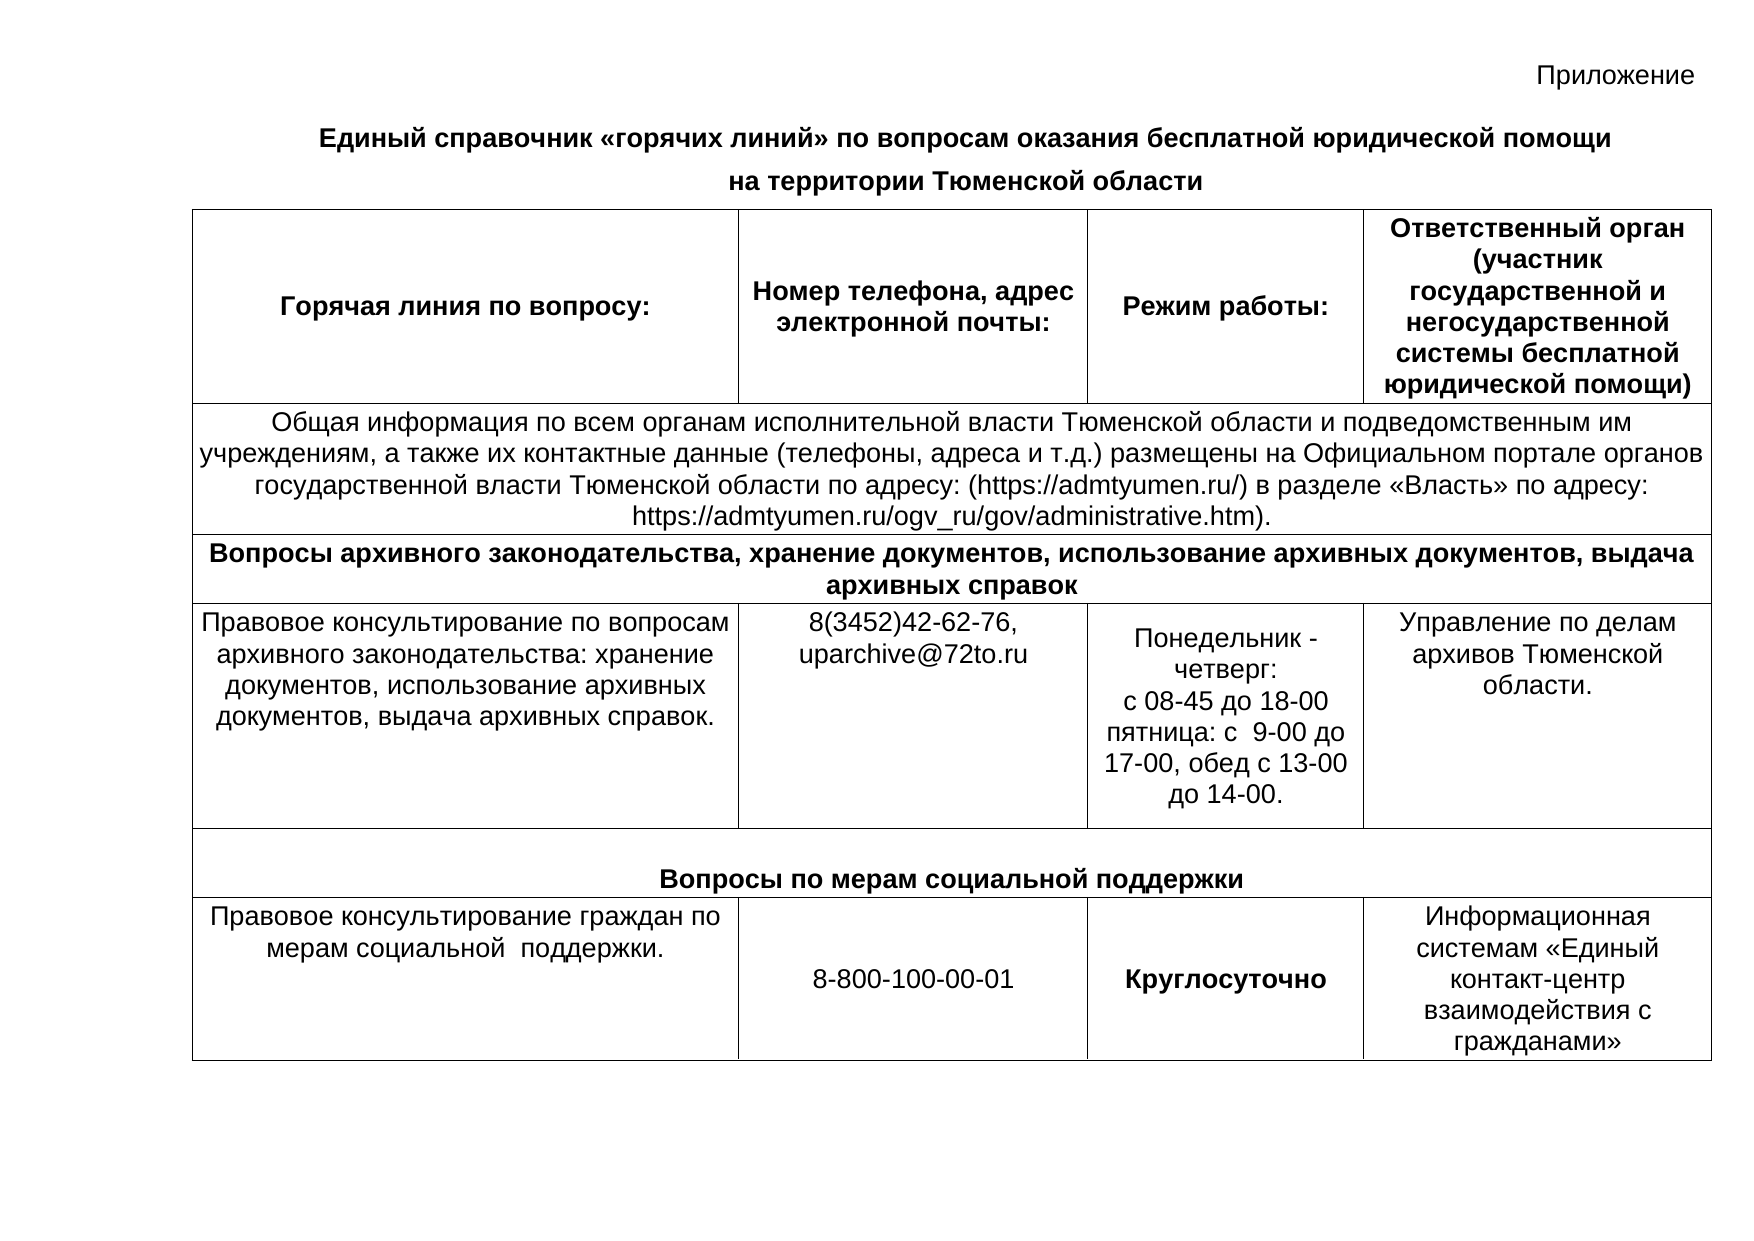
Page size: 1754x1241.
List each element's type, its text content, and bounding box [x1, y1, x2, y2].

text Единый справочник «горячих линий» по вопросам оказания бесплатной юридической помощи [177, 122, 1695, 153]
table_cell Круглосуточно [1088, 898, 1363, 1059]
table_header Горячая линия по вопросу: [193, 210, 738, 403]
table_cell Правовое консультирование граждан по мерам социальной поддержки. [193, 898, 738, 1059]
table_cell Информационная системам «Единый контакт-центр взаимодействия с гражданами» [1364, 898, 1711, 1059]
table_cell Управление по делам архивов Тюменской области. [1364, 604, 1711, 828]
table_cell 8-800-100-00-01 [739, 898, 1087, 1059]
table_cell Вопросы по мерам социальной поддержки [193, 829, 1711, 897]
text Приложение [177, 59, 1695, 90]
table_header Номер телефона, адрес электронной почты: [739, 210, 1087, 403]
table_cell Правовое консультирование по вопросам архивного законодательства: хранение документов, использование архивных документов, выдача архивных справок. [193, 604, 738, 828]
table_header Ответственный орган (участник государственной и негосударственной системы бесплатной юридической помощи) [1364, 210, 1711, 403]
table_cell Вопросы архивного законодательства, хранение документов, использование архивных документов, выдача архивных справок [193, 535, 1711, 603]
table_cell Понедельник - четверг: с 08-45 до 18-00 пятница: с 9-00 до 17-00, обед с 13-00 до 14-00. [1088, 604, 1363, 828]
text на территории Тюменской области [177, 165, 1695, 196]
table_cell 8(3452)42-62-76, uparchive@72to.ru [739, 604, 1087, 828]
table_cell Общая информация по всем органам исполнительной власти Тюменской области и подведомственным им учреждениям, а также их контактные данные (телефоны, адреса и т.д.) размещены на Официальном портале органов государственной власти Тюменской области по адресу: (https://admtyumen.ru/) в разделе «Власть» по адресу: https://admtyumen.ru/ogv_ru/gov/administrative.htm). [193, 404, 1711, 534]
table_header Режим работы: [1088, 210, 1363, 403]
